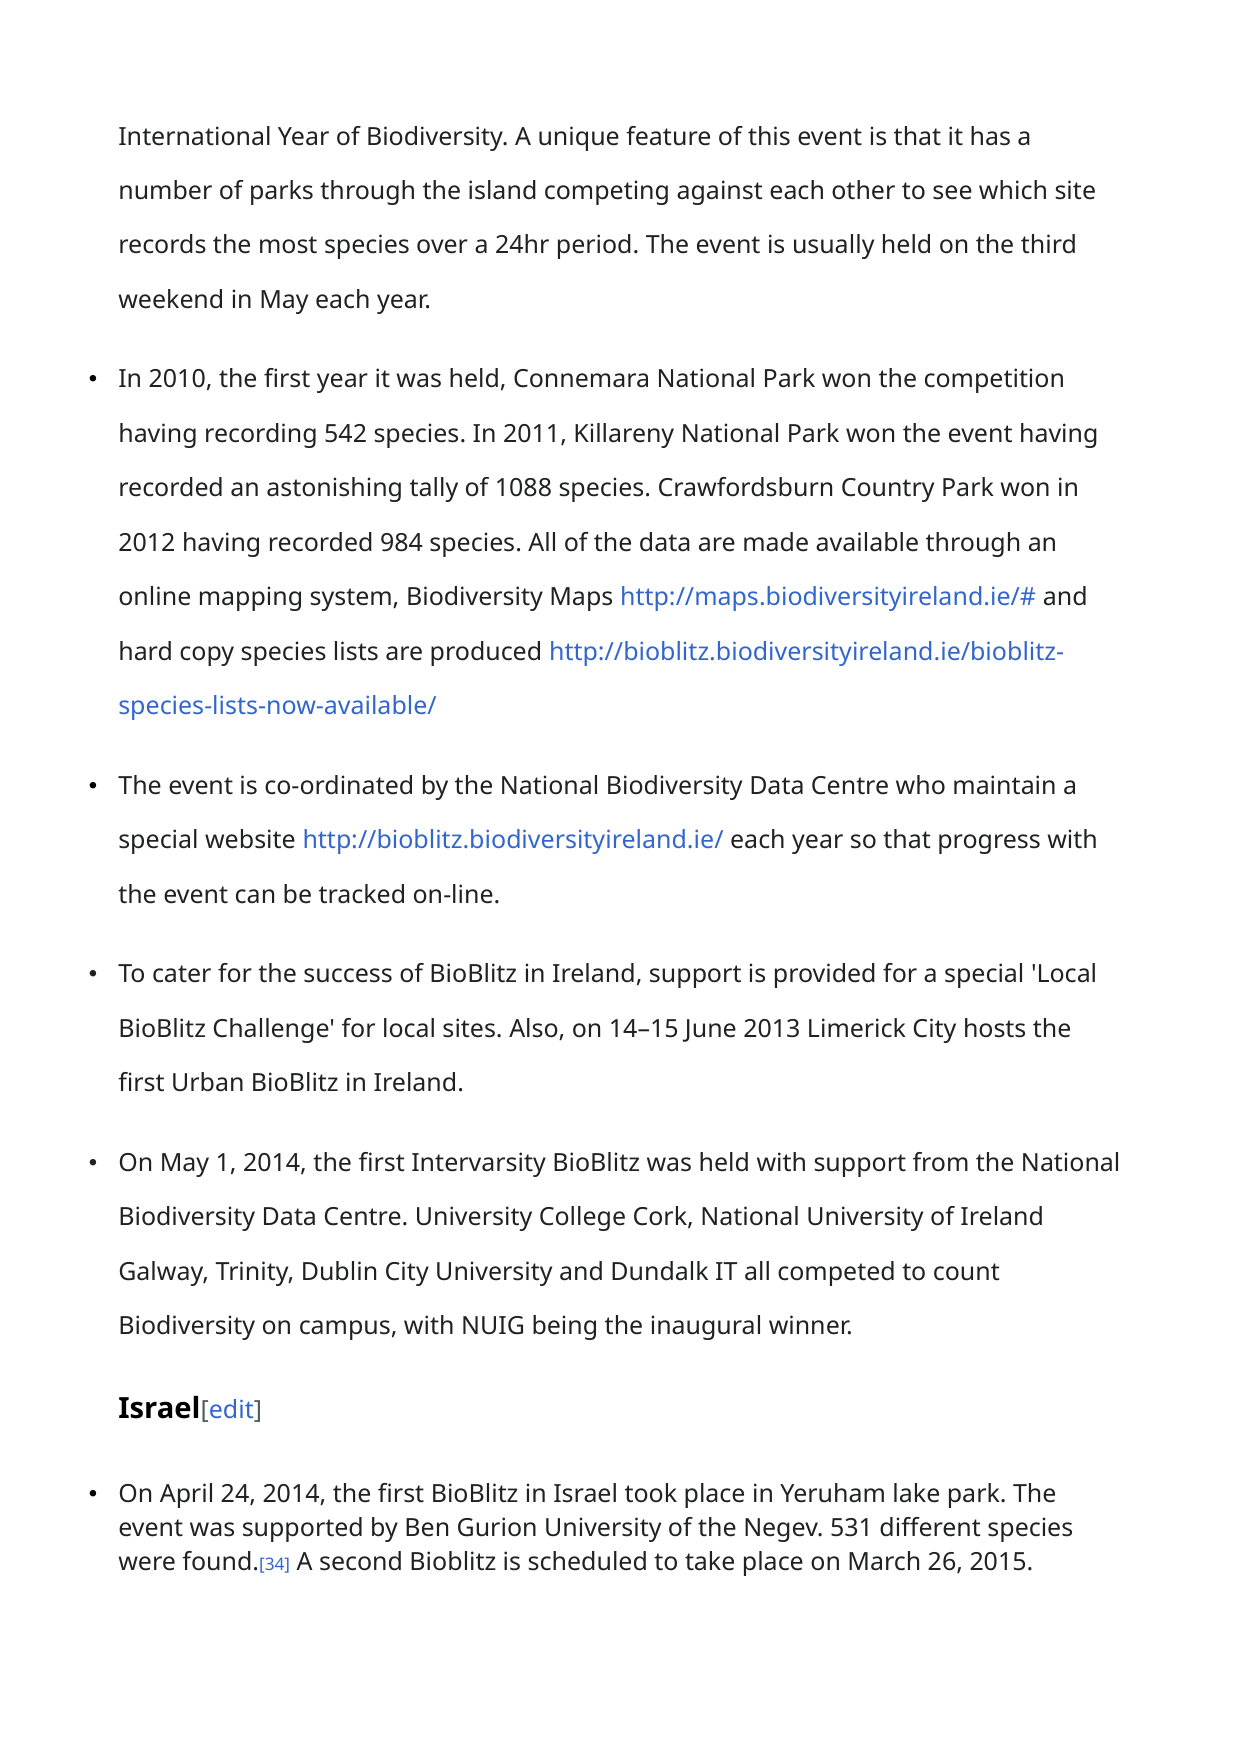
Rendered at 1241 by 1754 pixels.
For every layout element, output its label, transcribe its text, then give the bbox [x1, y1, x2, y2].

list On May 1, 2014, the first Intervarsity BioBlitz was held with support from the National Biodiversity Data Centre. University College Cork, National University of Ireland Galway, Trinity, Dublin City University and Dundalk IT all competed to count Biodiversity on campus, with NUIG being the inaugural winner. [118, 1144, 1122, 1342]
list To cater for the success of BioBlitz in Ireland, support is provided for a special 'Local BioBlitz Challenge' for local sites. Also, on 14–15 June 2013 Limerick City hosts the first Urban BioBlitz in Ireland. [118, 956, 1122, 1099]
list In 2010, the first year it was held, Connemara National Park won the competition having recording 542 species. In 2011, Killareny National Park won the event having recorded an astonishing tally of 1088 species. Crawfordsburn Country Park won in 2012 having recorded 984 species. All of the data are made available through an online mapping system, Biodiversity Maps http://maps.biodiversityireland.ie/# and hard copy species lists are produced http://bioblitz.biodiversityireland.ie/bioblitz-species-lists-now-available/ [118, 361, 1122, 722]
subtitle Israel[edit] [118, 1387, 1122, 1427]
list On April 24, 2014, the first BioBlitz in Israel took place in Yeruham lake park. The event was supported by Ben Gurion University of the Negev. 531 different species were found.[34] A second Bioblitz is scheduled to take place on March 26, 2015. [118, 1476, 1122, 1578]
list International Year of Biodiversity. A unique feature of this event is that it has a number of parks through the island competing against each other to see which site records the most species over a 24hr period. The event is usually held on the third weekend in May each year. [118, 118, 1122, 316]
list The event is co-ordinated by the National Biodiversity Data Centre who maintain a special website http://bioblitz.biodiversityireland.ie/ each year so that progress with the event can be tracked on-line. [118, 767, 1122, 910]
